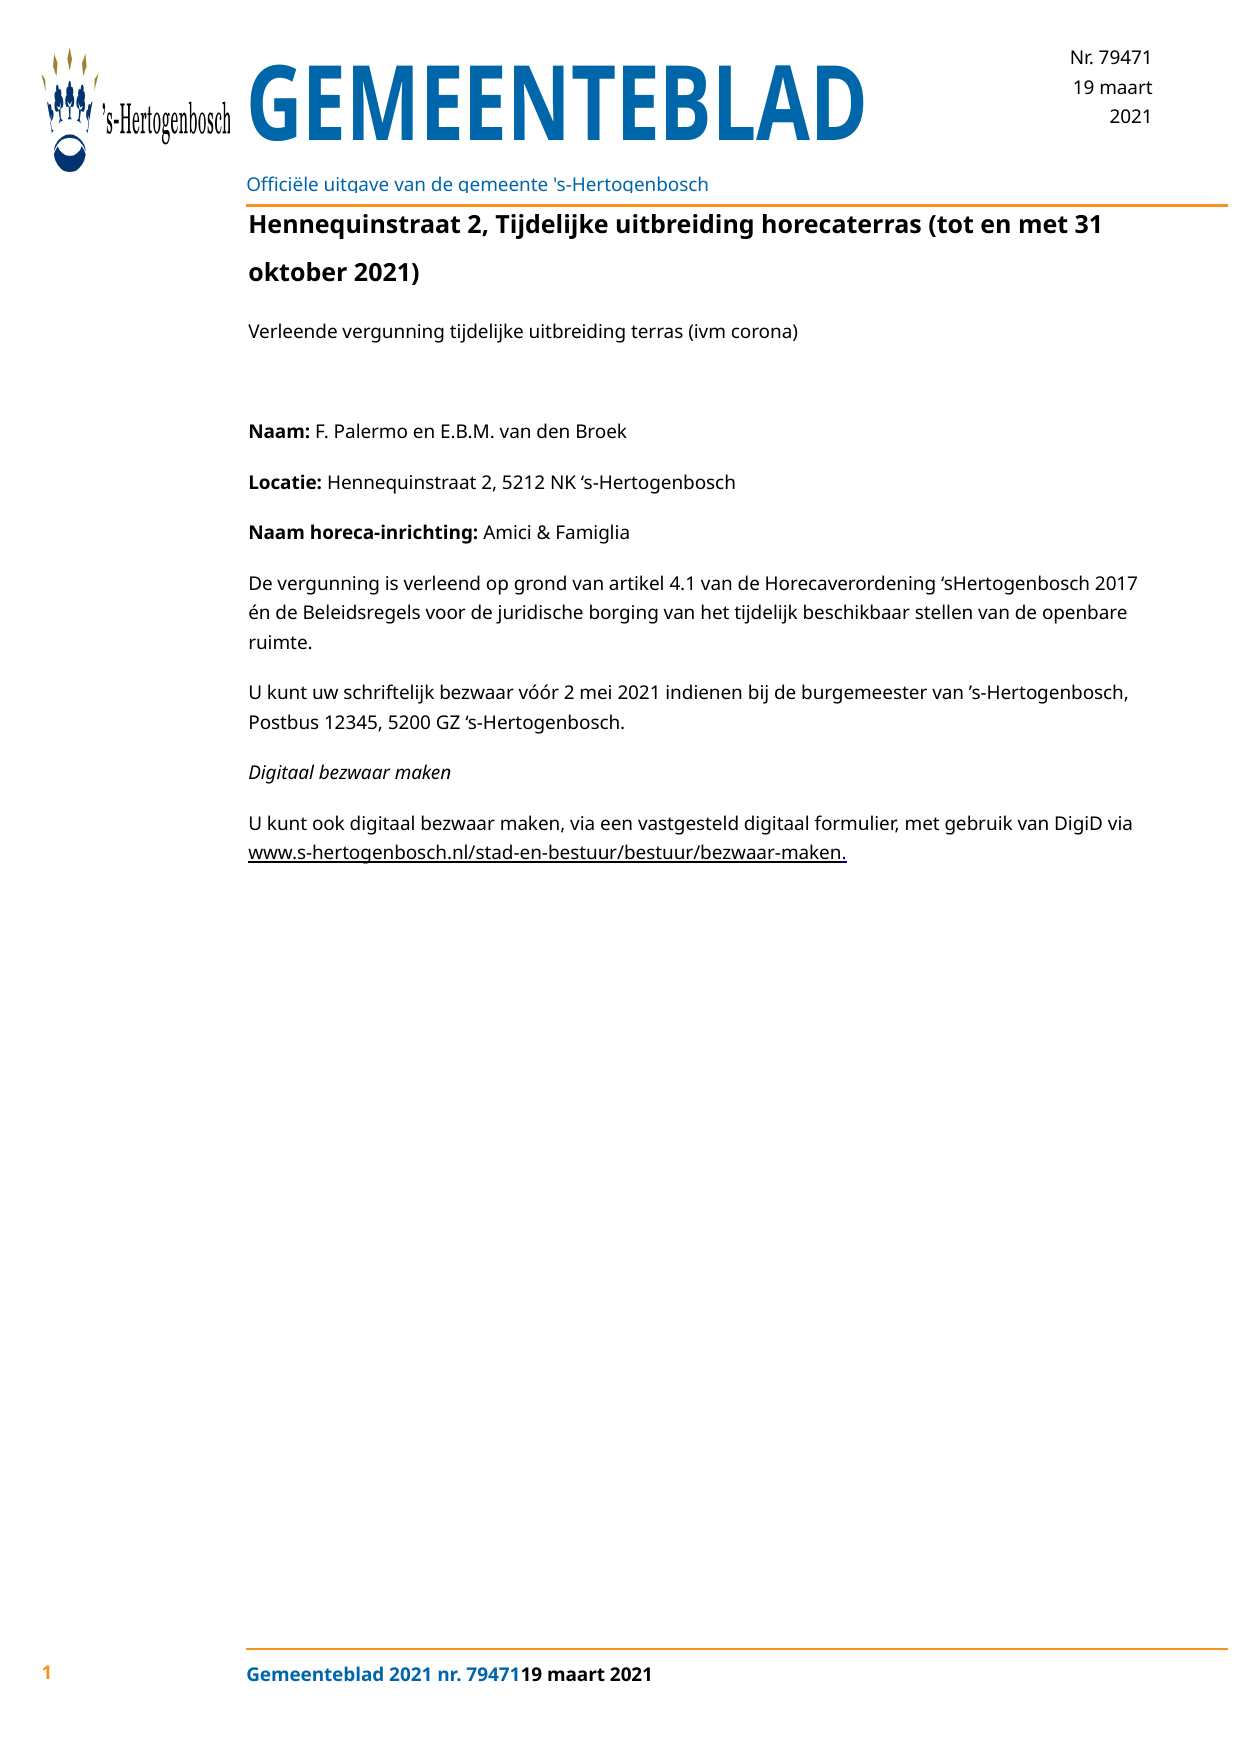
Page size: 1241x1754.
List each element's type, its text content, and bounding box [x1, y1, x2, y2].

text De vergunning is verleend op grond van artikel 4.1 van de Horecaverordening ‘sHertogenbosch 2017 én de Beleidsregels voor de juridische borging van het tijdelijk beschikbaar stellen van de openbare ruimte. [248, 570, 1152, 655]
text Digitaal bezwaar maken [248, 759, 1152, 785]
text Locatie: Hennequinstraat 2, 5212 NK ‘s-Hertogenbosch [248, 469, 1152, 495]
text Hennequinstraat 2, Tijdelijke uitbreiding horecaterras (tot en met 31 oktober 2021) [248, 207, 1152, 288]
text U kunt uw schriftelijk bezwaar vóór 2 mei 2021 indienen bij de burgemeester van ’s-Hertogenbosch, Postbus 12345, 5200 GZ ‘s-Hertogenbosch. [248, 679, 1152, 735]
text U kunt ook digitaal bezwaar maken, via een vastgesteld digitaal formulier, met gebruik van DigiD via www.s-hertogenbosch.nl/stad-en-bestuur/bestuur/bezwaar-maken. [248, 810, 1152, 865]
text Naam: F. Palermo en E.B.M. van den Broek [248, 419, 1152, 444]
text Naam horeca-inrichting: Amici & Famiglia [248, 519, 1152, 545]
picture [41, 47, 231, 172]
text Verleende vergunning tijdelijke uitbreiding terras (ivm corona) [248, 318, 1152, 344]
